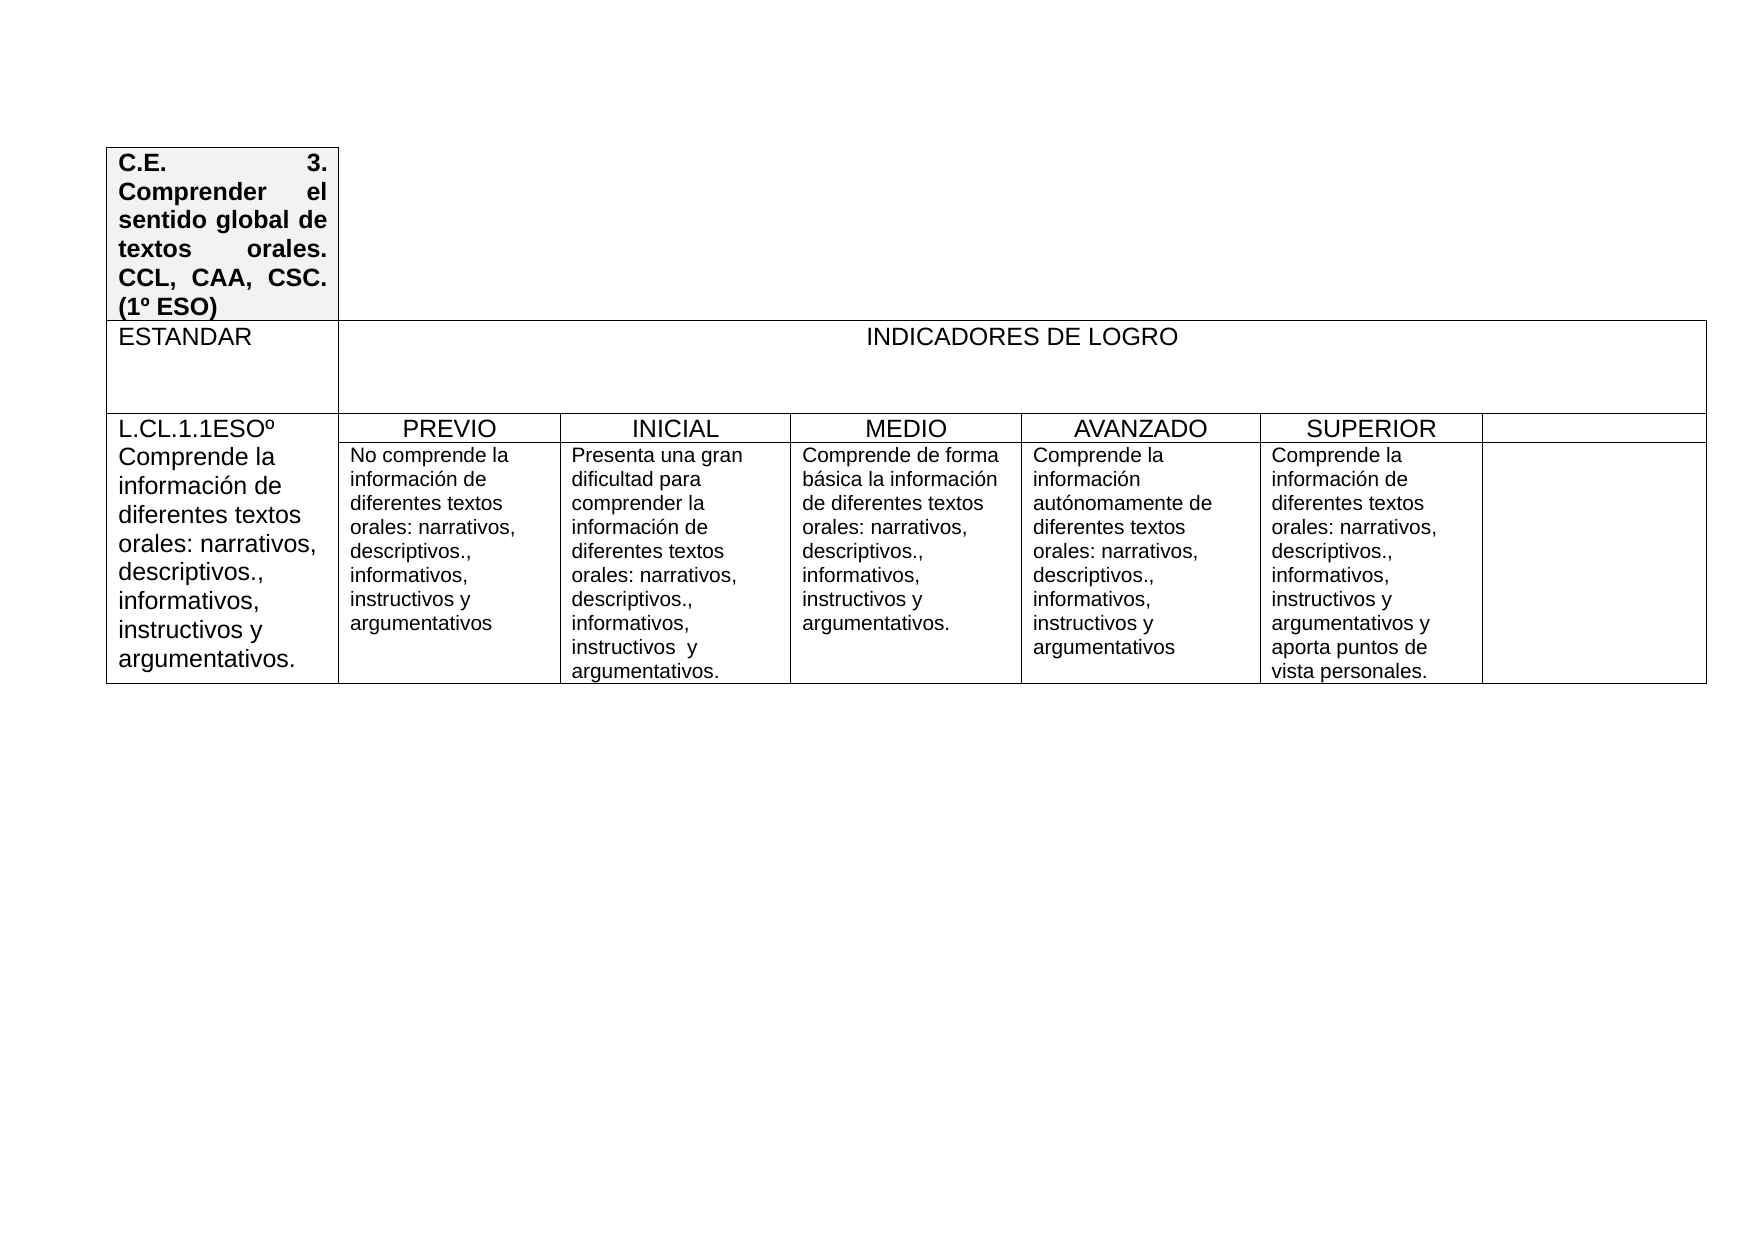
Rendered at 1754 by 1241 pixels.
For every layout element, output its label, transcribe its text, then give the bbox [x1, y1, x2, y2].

table_header C.E. 3. Comprender el sentido global de textos orales. CCL, CAA, CSC. (1º ESO) [107, 148, 338, 320]
table_cell Comprende la información autónomamente de diferentes textos orales: narrativos, descriptivos., informativos, instructivos y argumentativos [1022, 443, 1260, 683]
table_cell Comprende la información de diferentes textos orales: narrativos, descriptivos., informativos, instructivos y argumentativos y aporta puntos de vista personales. [1261, 443, 1482, 683]
table_cell AVANZADO [1022, 414, 1260, 442]
table_cell PREVIO [339, 414, 560, 442]
table_cell [1483, 443, 1706, 683]
table_cell ESTANDAR [107, 321, 338, 412]
table_cell Comprende de forma básica la información de diferentes textos orales: narrativos, descriptivos., informativos, instructivos y argumentativos. [791, 443, 1021, 683]
table_cell L.CL.1.1ESOº Comprende la información de diferentes textos orales: narrativos, descriptivos., informativos, instructivos y argumentativos. [107, 414, 338, 683]
table_cell [1483, 414, 1706, 442]
table_cell MEDIO [791, 414, 1021, 442]
table_cell INICIAL [561, 414, 790, 442]
table_cell INDICADORES DE LOGRO [339, 321, 1706, 412]
table_cell No comprende la información de diferentes textos orales: narrativos, descriptivos., informativos, instructivos y argumentativos [339, 443, 560, 683]
table_cell SUPERIOR [1261, 414, 1482, 442]
table_cell Presenta una gran dificultad para comprender la información de diferentes textos orales: narrativos, descriptivos., informativos, instructivos y argumentativos. [561, 443, 790, 683]
